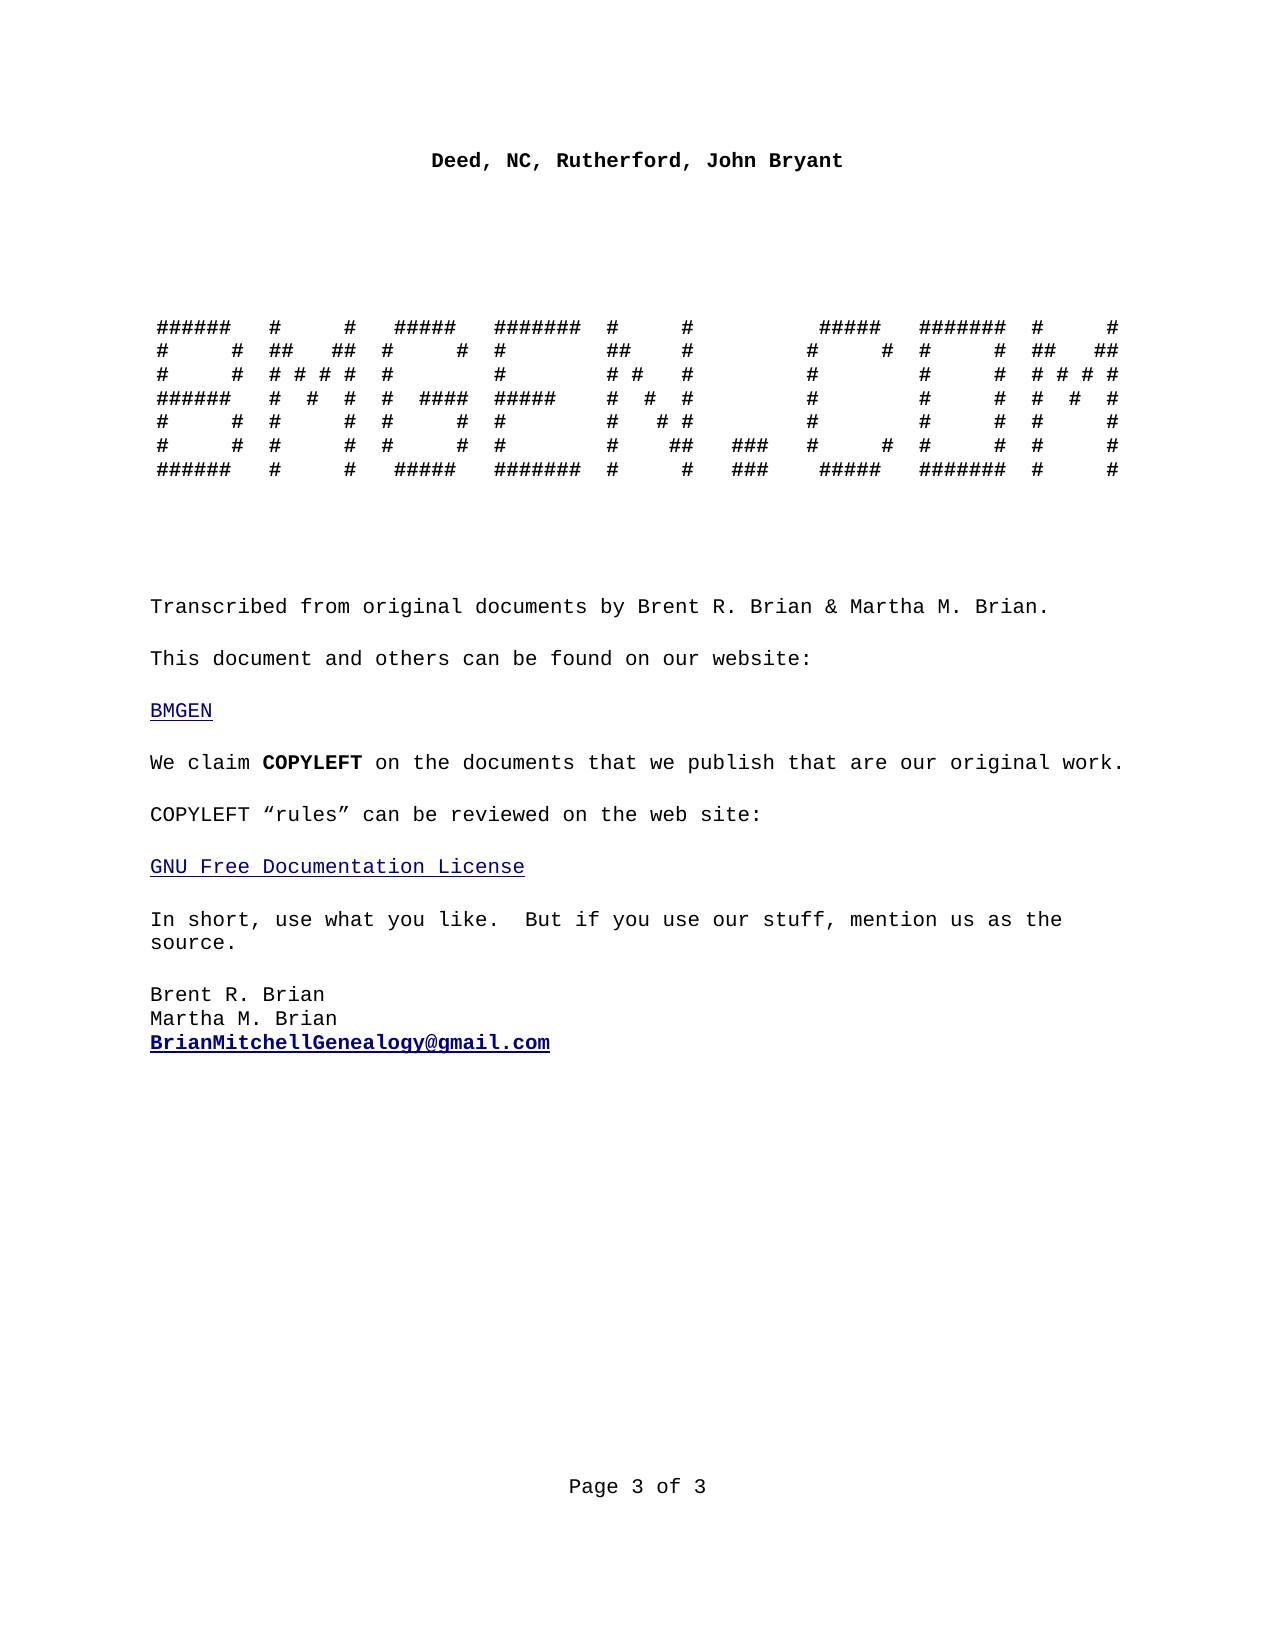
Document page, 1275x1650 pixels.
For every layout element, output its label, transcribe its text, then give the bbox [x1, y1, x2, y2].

text ###### # # # # #### ##### # # # # # # # # # [150, 388, 1125, 411]
text Brent R. Brian [150, 984, 1125, 1008]
text # # # # # # # # # # # # # # # # # # [150, 364, 1125, 388]
text ###### # # ##### ####### # # ### ##### ####### # # [150, 459, 1125, 482]
text This document and others can be found on our website: [150, 648, 1125, 672]
text We claim COPYLEFT on the documents that we publish that are our original work. [150, 752, 1125, 776]
text # # # # # # # # ## ### # # # # # # [150, 435, 1125, 459]
text BMGEN [150, 700, 1125, 724]
text # # # # # # # # # # # # # # # [150, 411, 1125, 435]
text BrianMitchellGenealogy@gmail.com [150, 1032, 1125, 1055]
text # # ## ## # # # ## # # # # # ## ## [150, 341, 1125, 364]
text COPYLEFT “rules” can be reviewed on the web site: [150, 804, 1125, 828]
text ###### # # ##### ####### # # ##### ####### # # [150, 317, 1125, 341]
text Martha M. Brian [150, 1008, 1125, 1032]
text In short, use what you like. But if you use our stuff, mention us as the source. [150, 909, 1125, 956]
text GNU Free Documentation License [150, 857, 1125, 880]
text Transcribed from original documents by Brent R. Brian & Martha M. Brian. [150, 596, 1125, 620]
